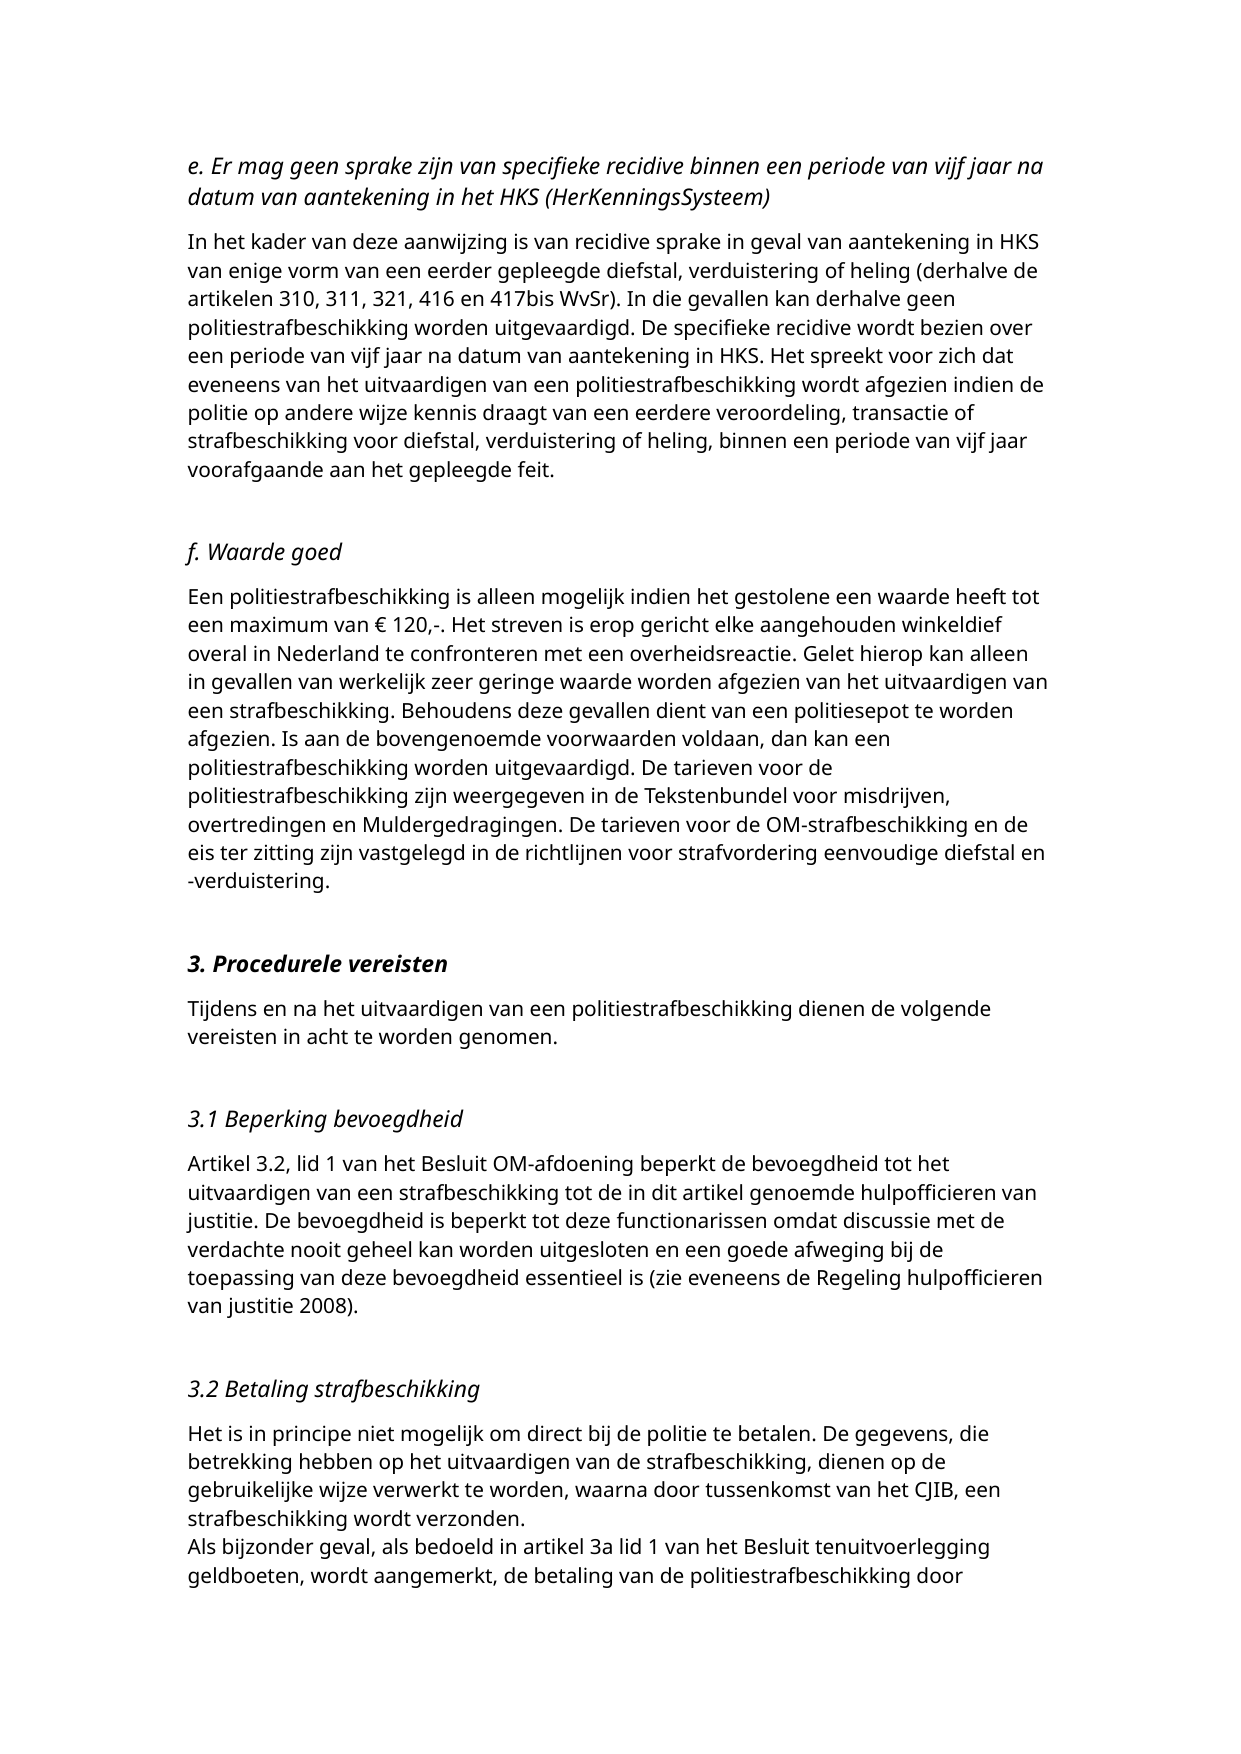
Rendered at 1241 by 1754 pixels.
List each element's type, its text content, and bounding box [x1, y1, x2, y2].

subtitle 3.1 Beperking bevoegdheid [187, 1103, 1053, 1134]
subtitle e. Er mag geen sprake zijn van specifieke recidive binnen een periode van vijf jaar na datum van aantekening in het HKS (HerKenningsSysteem) [187, 150, 1053, 212]
subtitle 3. Procedurele vereisten [187, 947, 1053, 979]
subtitle f. Waarde goed [187, 536, 1053, 567]
text In het kader van deze aanwijzing is van recidive sprake in geval van aantekening in HKS van enige vorm van een eerder gepleegde diefstal, verduistering of heling (derhalve de artikelen 310, 311, 321, 416 en 417bis WvSr). In die gevallen kan derhalve geen politiestrafbeschikking worden uitgevaardigd. De specifieke recidive wordt bezien over een periode van vijf jaar na datum van aantekening in HKS. Het spreekt voor zich dat eveneens van het uitvaardigen van een politiestrafbeschikking wordt afgezien indien de politie op andere wijze kennis draagt van een eerdere veroordeling, transactie of strafbeschikking voor diefstal, verduistering of heling, binnen een periode van vijf jaar voorafgaande aan het gepleegde feit. [187, 227, 1053, 483]
subtitle 3.2 Betaling strafbeschikking [187, 1372, 1053, 1404]
text Als bijzonder geval, als bedoeld in artikel 3a lid 1 van het Besluit tenuitvoerlegging geldboeten, wordt aangemerkt, de betaling van de politiestrafbeschikking door [187, 1532, 1053, 1589]
text Tijdens en na het uitvaardigen van een politiestrafbeschikking dienen de volgende vereisten in acht te worden genomen. [187, 994, 1053, 1051]
text Artikel 3.2, lid 1 van het Besluit OM-afdoening beperkt de bevoegdheid tot het uitvaardigen van een strafbeschikking tot de in dit artikel genoemde hulpofficieren van justitie. De bevoegdheid is beperkt tot deze functionarissen omdat discussie met de verdachte nooit geheel kan worden uitgesloten en een goede afweging bij de toepassing van deze bevoegdheid essentieel is (zie eveneens de Regeling hulpofficieren van justitie 2008). [187, 1149, 1053, 1320]
text Het is in principe niet mogelijk om direct bij de politie te betalen. De gegevens, die betrekking hebben op het uitvaardigen van de strafbeschikking, dienen op de gebruikelijke wijze verwerkt te worden, waarna door tussenkomst van het CJIB, een strafbeschikking wordt verzonden. [187, 1419, 1053, 1532]
text Een politiestrafbeschikking is alleen mogelijk indien het gestolene een waarde heeft tot een maximum van € 120,-. Het streven is erop gericht elke aangehouden winkeldief overal in Nederland te confronteren met een overheidsreactie. Gelet hierop kan alleen in gevallen van werkelijk zeer geringe waarde worden afgezien van het uitvaardigen van een strafbeschikking. Behoudens deze gevallen dient van een politiesepot te worden afgezien. Is aan de bovengenoemde voorwaarden voldaan, dan kan een politiestrafbeschikking worden uitgevaardigd. De tarieven voor de politiestrafbeschikking zijn weergegeven in de Tekstenbundel voor misdrijven, overtredingen en Muldergedragingen. De tarieven voor de OM-strafbeschikking en de eis ter zitting zijn vastgelegd in de richtlijnen voor strafvordering eenvoudige diefstal en -verduistering. [187, 582, 1053, 895]
